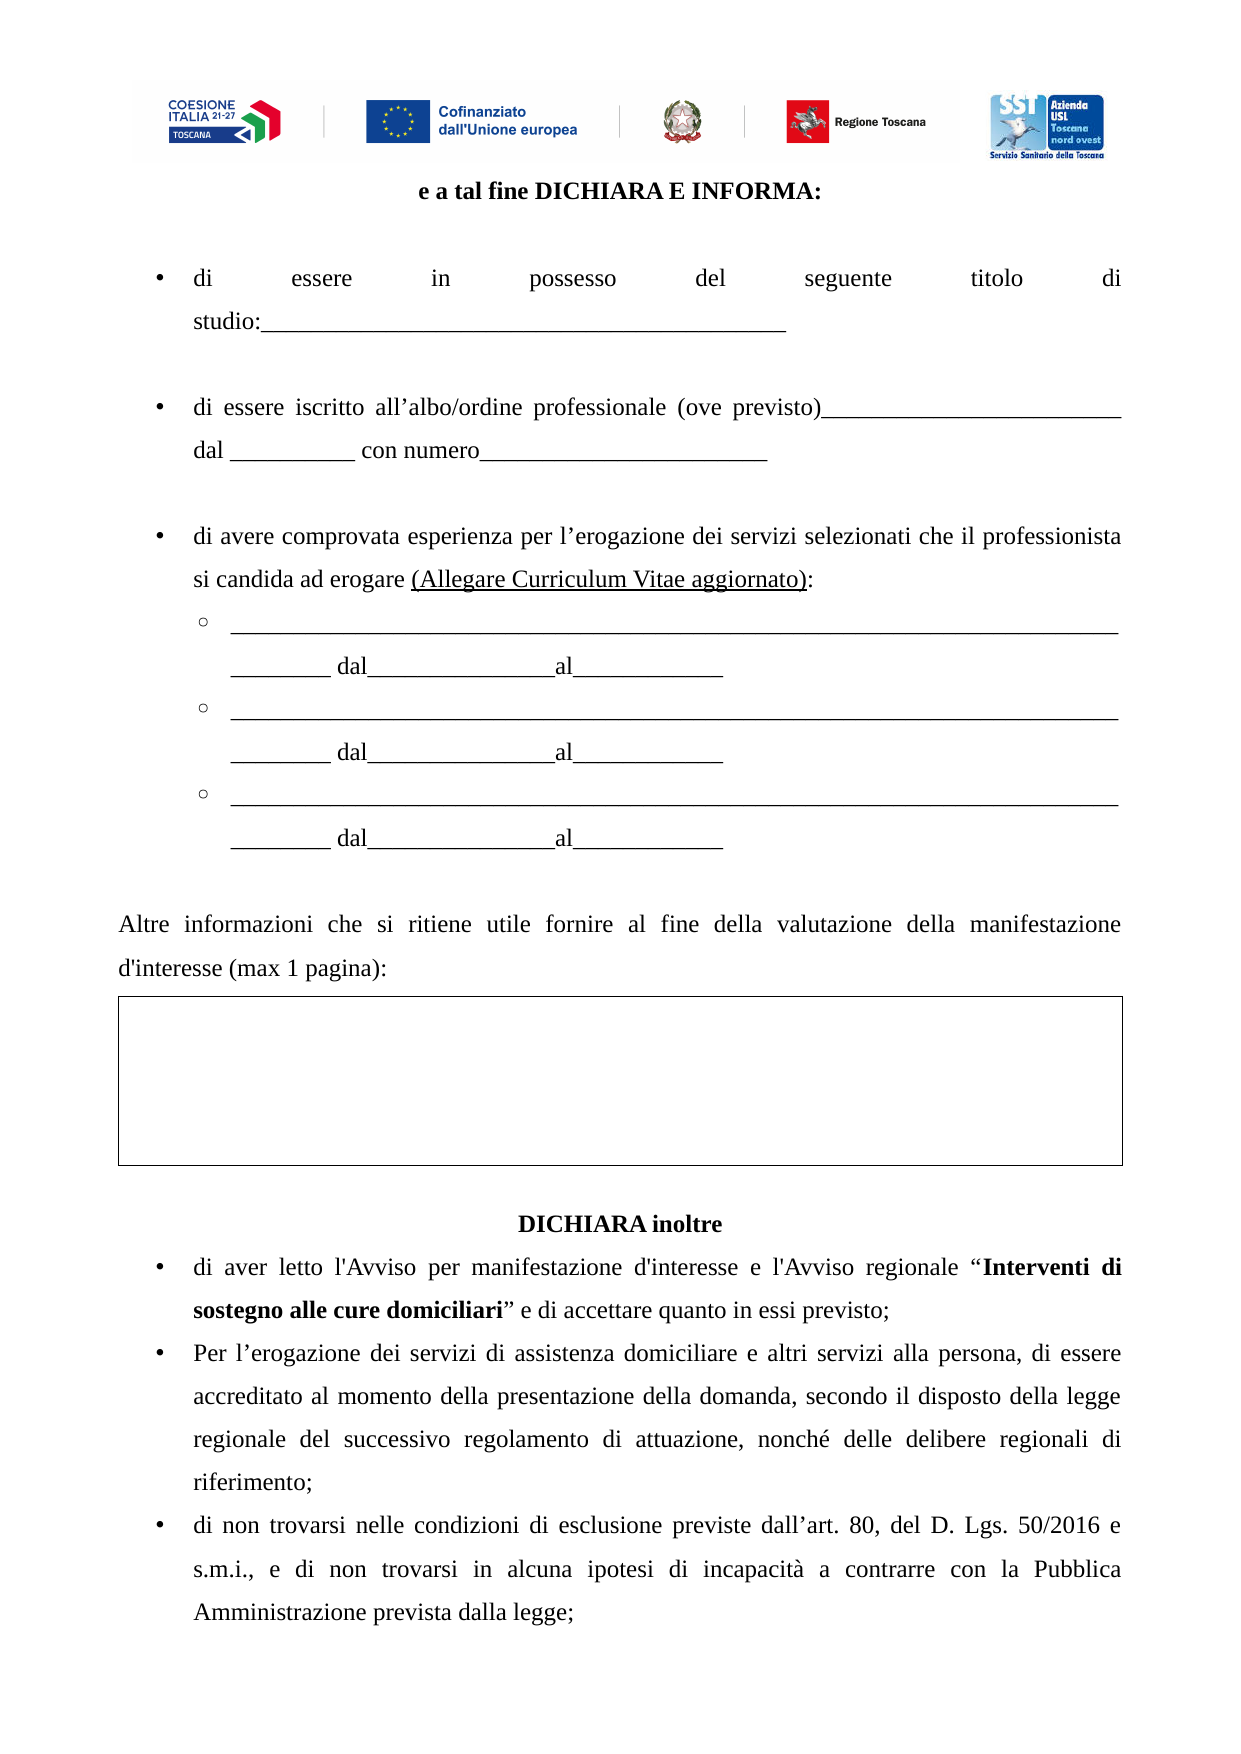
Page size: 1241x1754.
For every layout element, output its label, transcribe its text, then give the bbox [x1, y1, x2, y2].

list di aver letto l'Avviso per manifestazione d'interesse e l'Avviso regionale “Interventi di sostegno alle cure domiciliari” e di accettare quanto in essi previsto; [156, 1252, 1122, 1324]
list di avere comprovata esperienza per l’erogazione dei servizi selezionati che il professionista si candida ad erogare (Allegare Curriculum Vitae aggiornato): [156, 521, 1122, 593]
list di non trovarsi nelle condizioni di esclusione previste dall’art. 80, del D. Lgs. 50/2016 e s.m.i., e di non trovarsi in alcuna ipotesi di incapacità a contrarre con la Pubblica Amministrazione prevista dalla legge; [156, 1511, 1122, 1626]
text DICHIARA inoltre [118, 1209, 1122, 1237]
list _______________________________________________________________________________ dal_______________al____________ [193, 780, 1122, 852]
list _______________________________________________________________________________ dal_______________al____________ [193, 694, 1122, 766]
text e a tal fine DICHIARA E INFORMA: [118, 176, 1122, 205]
list di essere iscritto all’albo/ordine professionale (ove previsto)________________________ dal __________ con numero_______________________ [156, 392, 1122, 464]
list _______________________________________________________________________________ dal_______________al____________ [193, 608, 1122, 679]
picture [132, 80, 960, 163]
text Altre informazioni che si ritiene utile fornire al fine della valutazione della manifestazione d'interesse (max 1 pagina): [118, 909, 1122, 981]
picture [985, 90, 1108, 161]
table_header [119, 997, 1122, 1165]
list di essere in possesso del seguente titolo di studio:__________________________________________ [156, 263, 1122, 334]
list Per l’erogazione dei servizi di assistenza domiciliare e altri servizi alla persona, di essere accreditato al momento della presentazione della domanda, secondo il disposto della legge regionale del successivo regolamento di attuazione, nonché delle delibere regionali di riferimento; [156, 1338, 1122, 1496]
